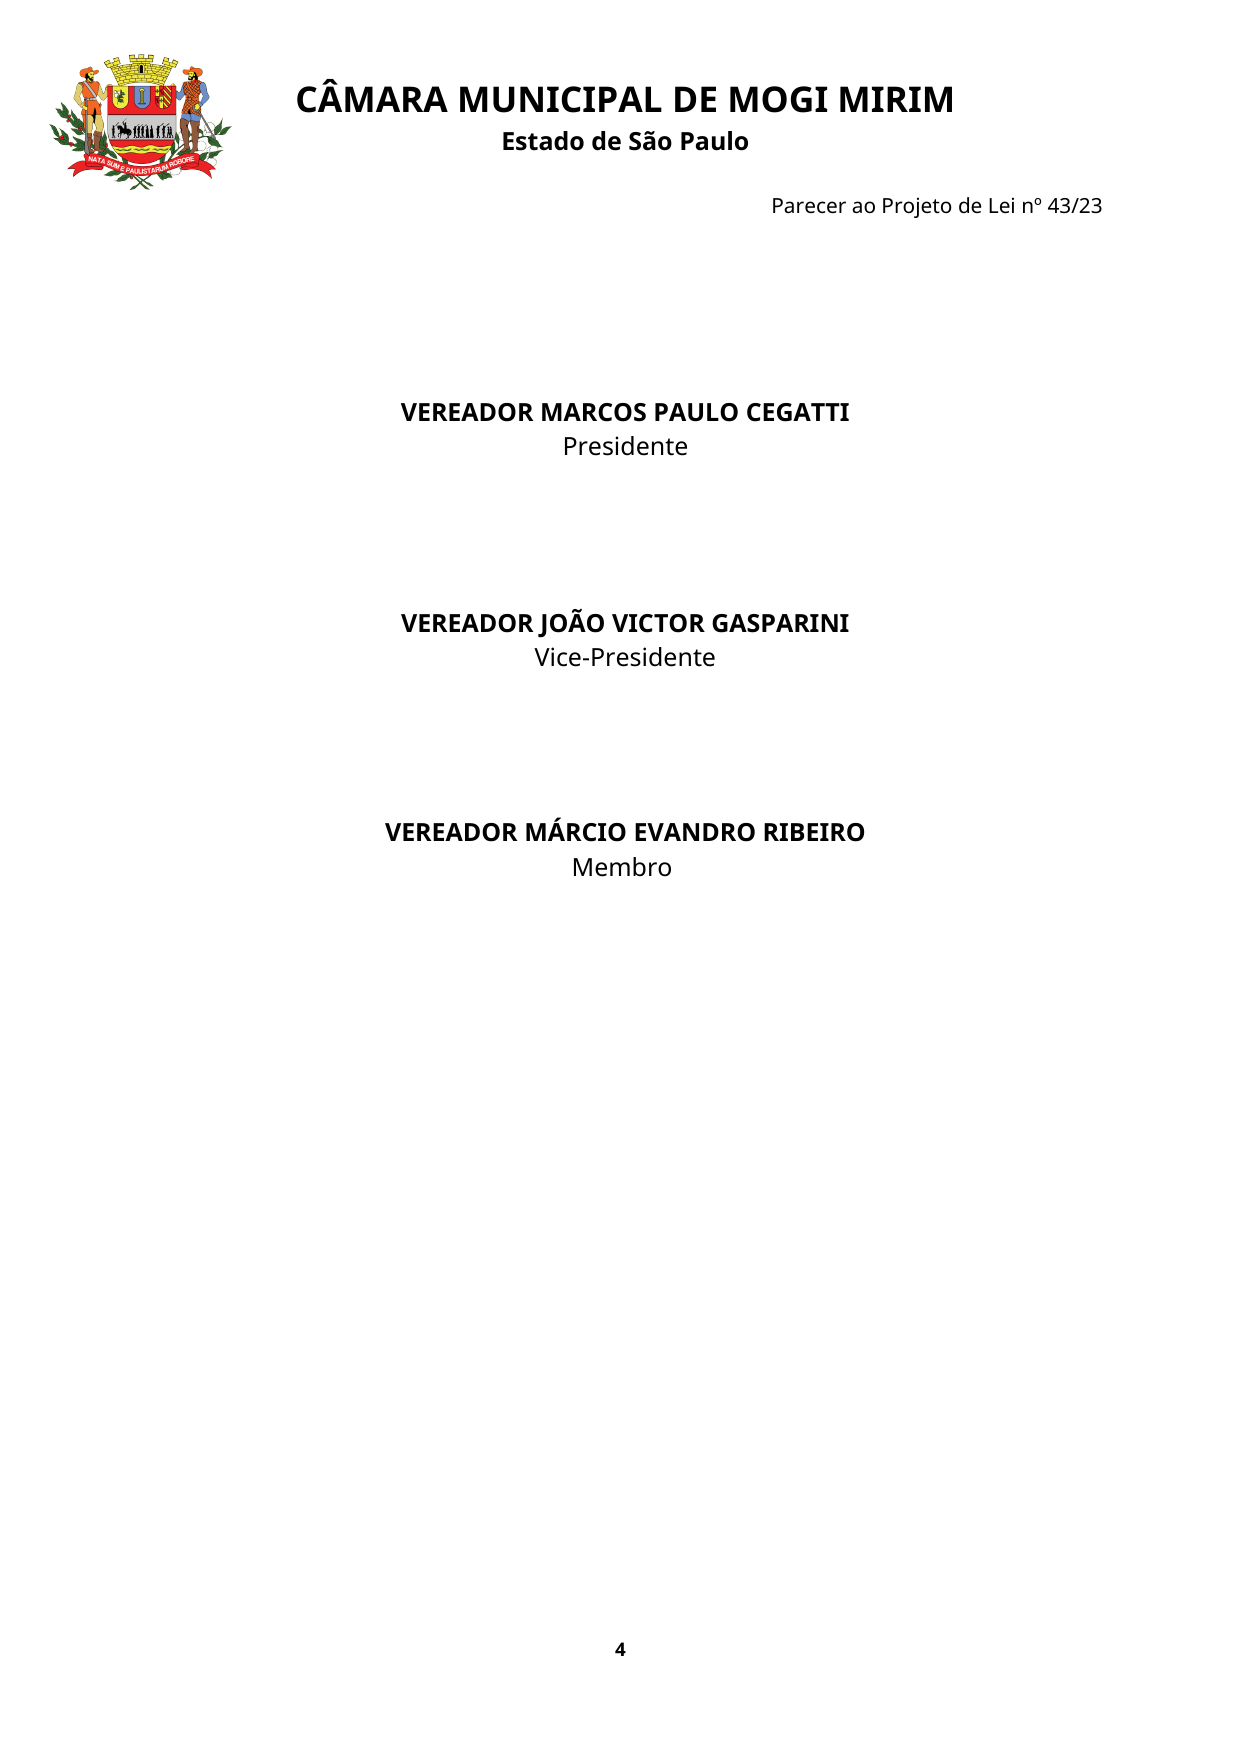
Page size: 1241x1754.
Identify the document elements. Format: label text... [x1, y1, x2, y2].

text Presidente [148, 429, 1103, 463]
text Vice-Presidente [148, 640, 1103, 674]
picture [26, 42, 253, 202]
text Membro [148, 849, 1103, 883]
text VEREADOR JOÃO VICTOR GASPARINI [148, 606, 1103, 640]
text VEREADOR MÁRCIO EVANDRO RIBEIRO [148, 815, 1103, 849]
text VEREADOR MARCOS PAULO CEGATTI [148, 395, 1103, 429]
